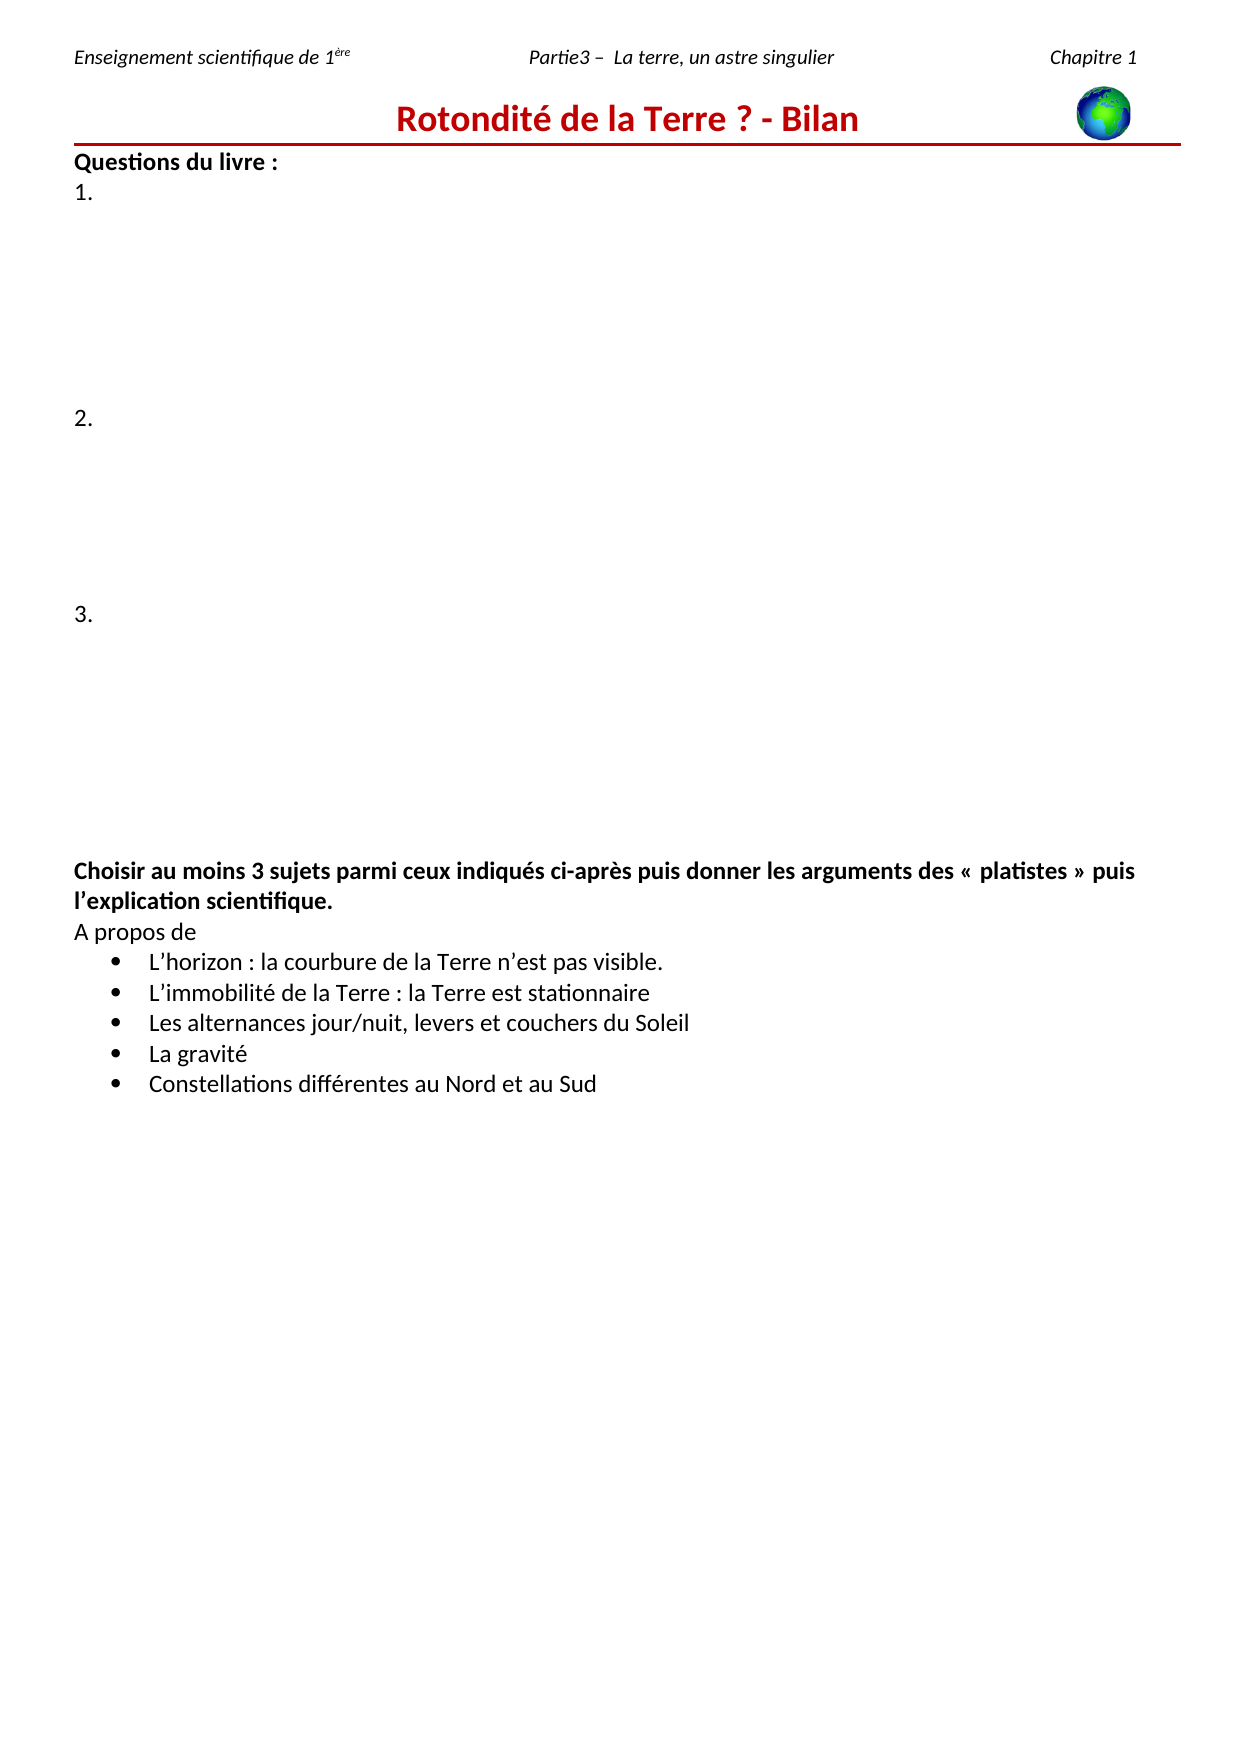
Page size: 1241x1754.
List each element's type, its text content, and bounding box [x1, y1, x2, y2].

text Questions du livre : [74, 146, 1181, 176]
subtitle Rotondité de la Terre ? - Bilan [74, 95, 1181, 143]
text 1. [74, 176, 1181, 207]
text 3. [74, 598, 1181, 629]
picture [1076, 86, 1131, 141]
list L’immobilité de la Terre : la Terre est stationnaire [111, 977, 1181, 1007]
list La gravité [111, 1038, 1181, 1068]
list Les alternances jour/nuit, levers et couchers du Soleil [111, 1007, 1181, 1038]
list L’horizon : la courbure de la Terre n’est pas visible. [111, 946, 1181, 977]
text Choisir au moins 3 sujets parmi ceux indiqués ci-après puis donner les arguments des « platistes » puis l’explication scientifique. [74, 855, 1181, 916]
text A propos de [74, 916, 1181, 946]
list Constellations différentes au Nord et au Sud [111, 1068, 1181, 1099]
text 2. [74, 402, 1181, 433]
